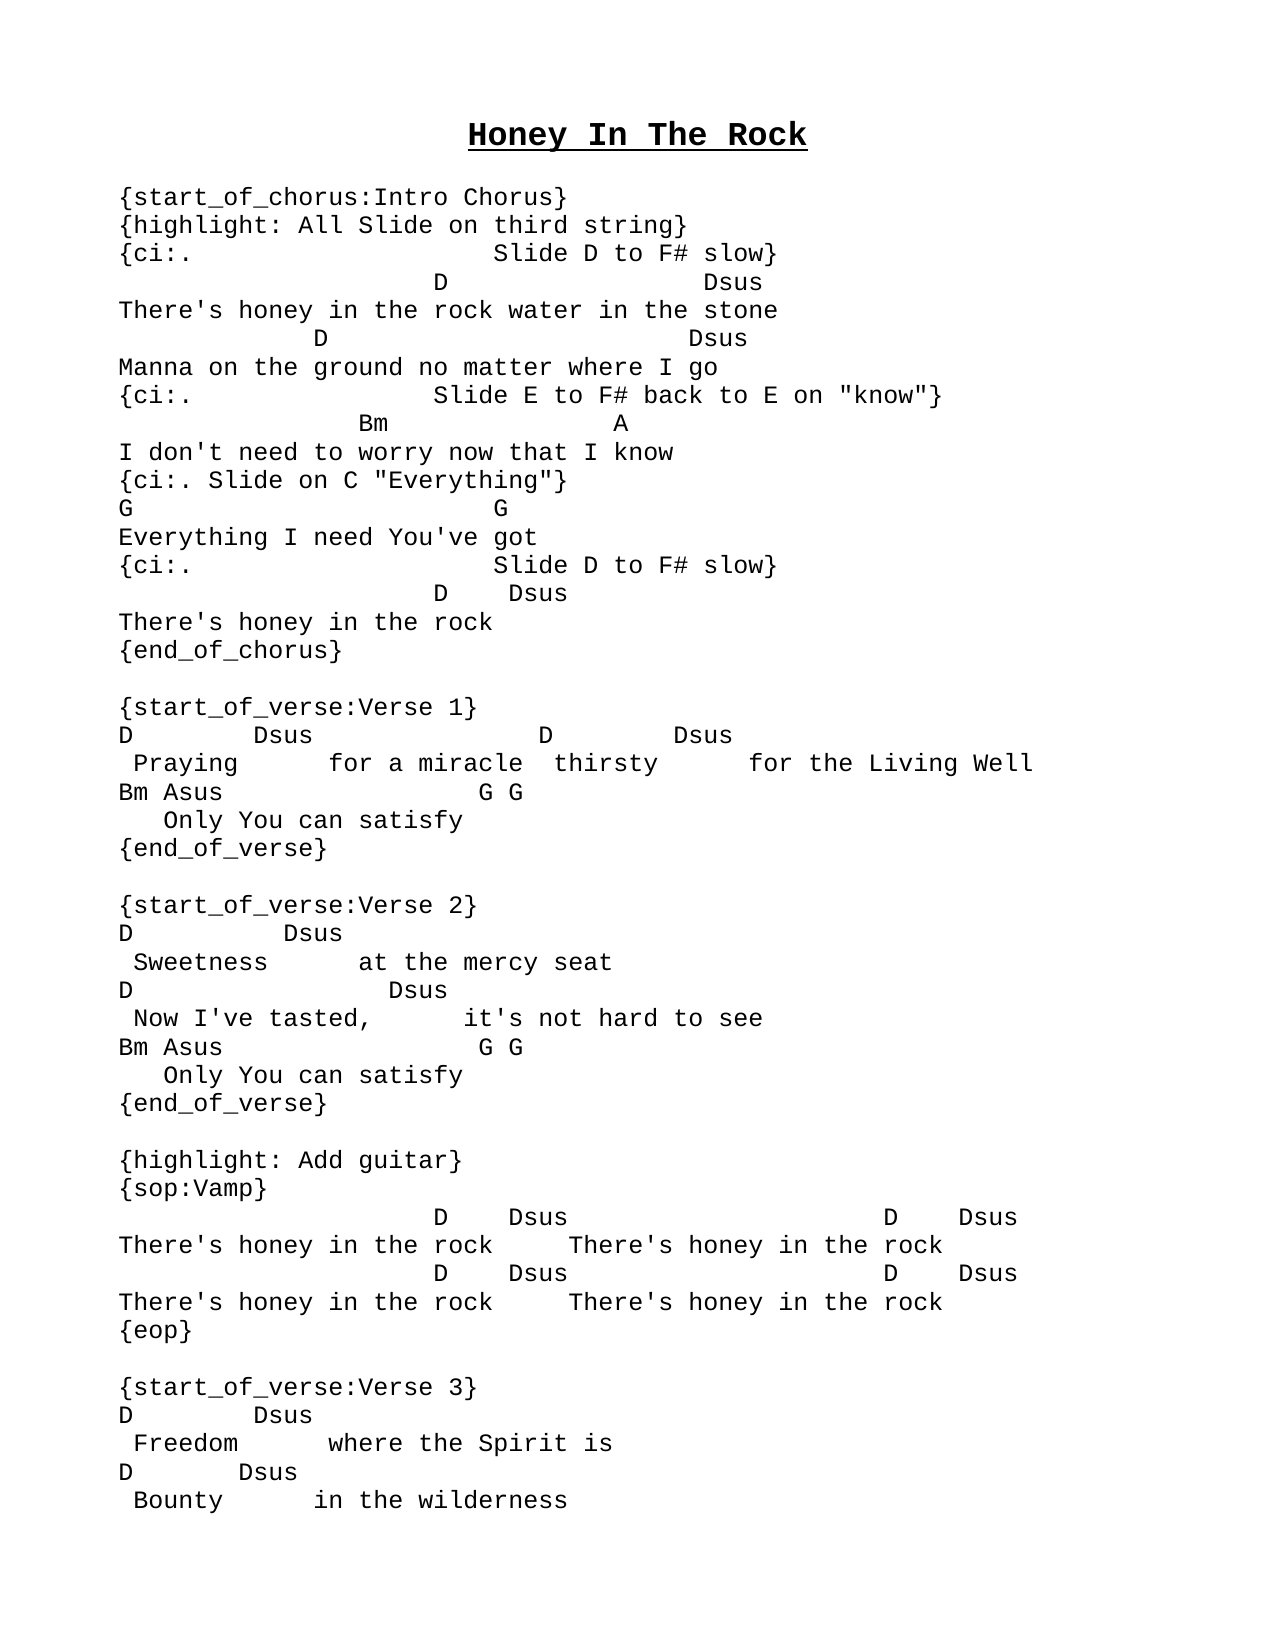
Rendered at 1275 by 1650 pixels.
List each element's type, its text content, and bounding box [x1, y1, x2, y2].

text Honey In The Rock [118, 118, 1157, 156]
text {start_of_chorus:Intro Chorus} {highlight: All Slide on third string} {ci:. Slide D to F# slow} D Dsus There's honey in the rock water in the stone D Dsus Manna on the ground no matter where I go {ci:. Slide E to F# back to E on "know"} Bm A I don't need to worry now that I know {ci:. Slide on C "Everything"} G G Everything I need You've got {ci:. Slide D to F# slow} D Dsus There's honey in the rock {end_of_chorus} {start_of_verse:Verse 1} D Dsus D Dsus Praying for a miracle thirsty for the Living Well Bm Asus G G Only You can satisfy {end_of_verse} {start_of_verse:Verse 2} D Dsus Sweetness at the mercy seat D Dsus Now I've tasted, it's not hard to see Bm Asus G G Only You can satisfy {end_of_verse} {highlight: Add guitar} {sop:Vamp} D Dsus D Dsus There's honey in the rock There's honey in the rock D Dsus D Dsus There's honey in the rock There's honey in the rock {eop} {start_of_verse:Verse 3} D Dsus Freedom where the Spirit is D Dsus Bounty in the wilderness [118, 184, 1157, 1516]
